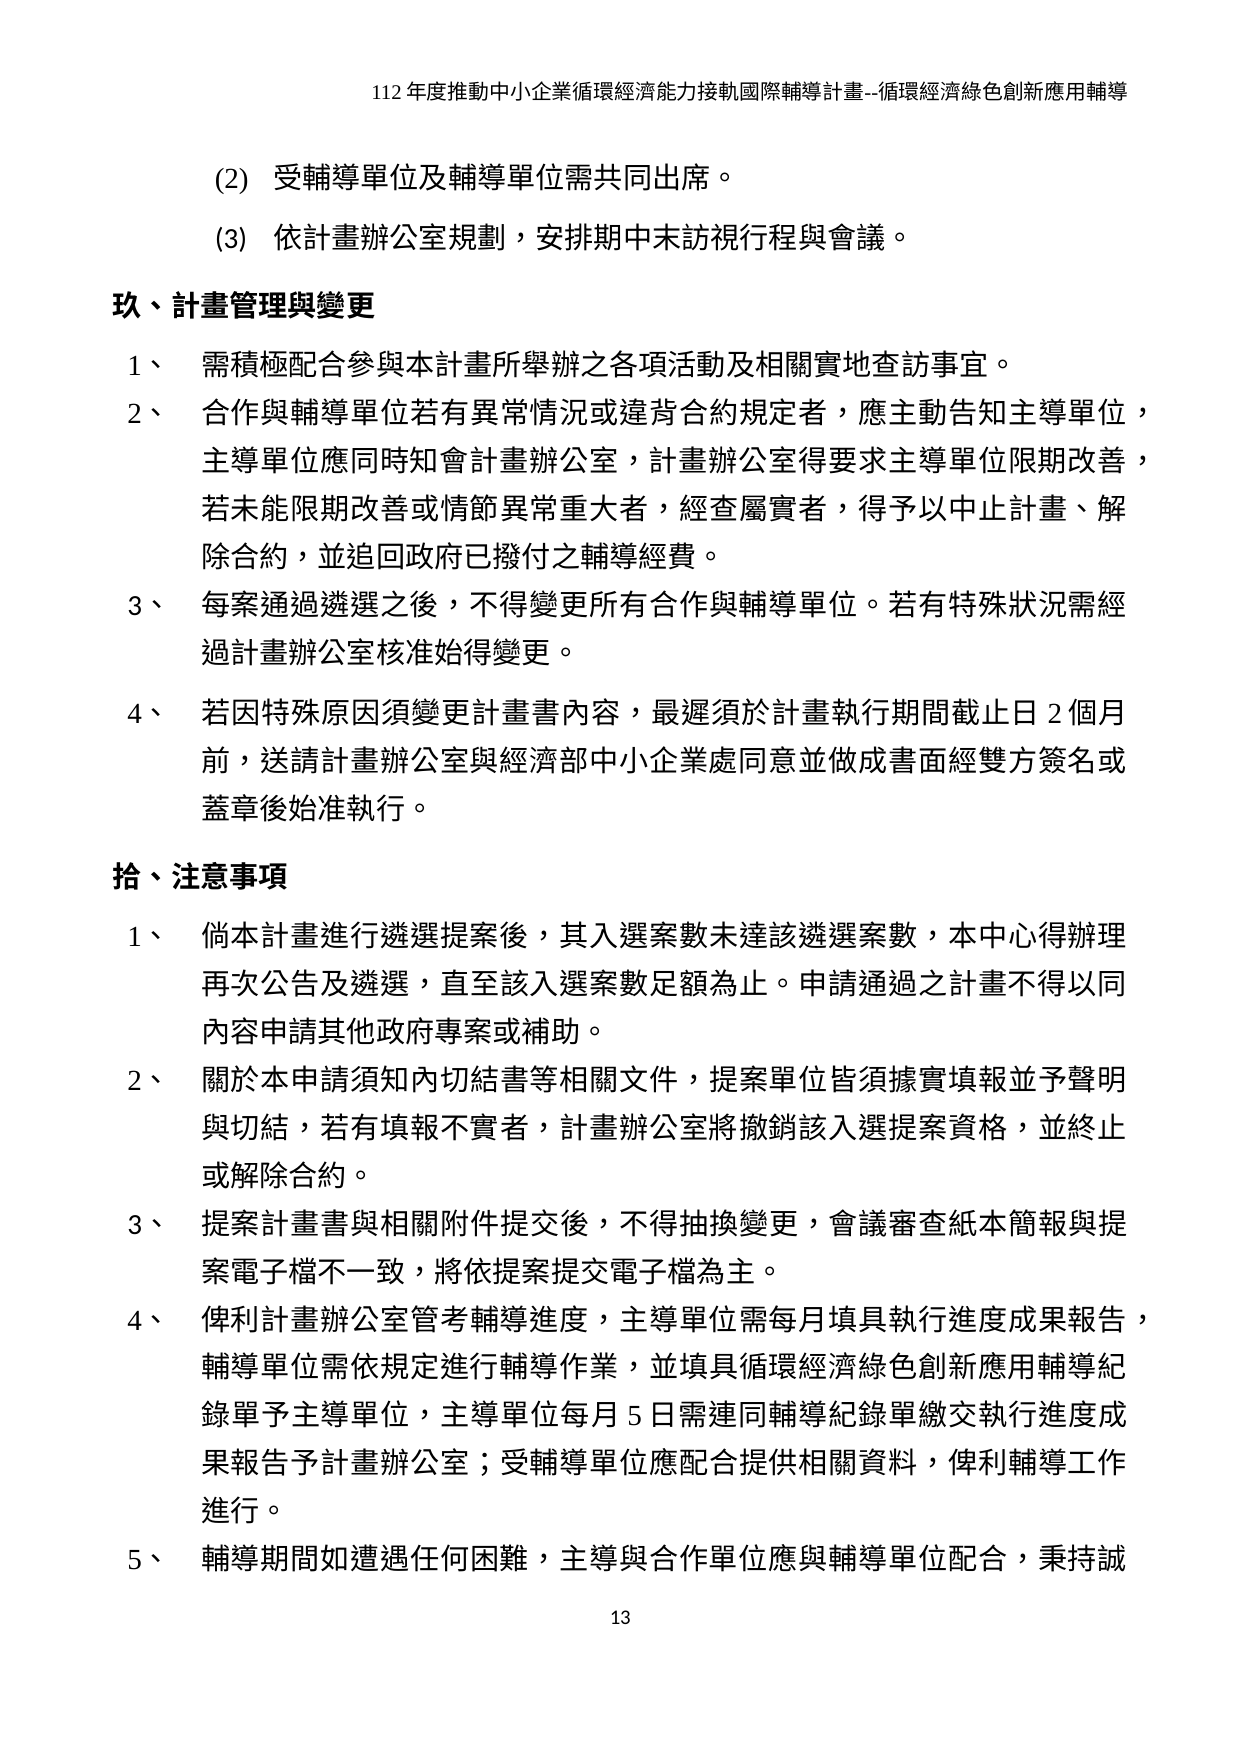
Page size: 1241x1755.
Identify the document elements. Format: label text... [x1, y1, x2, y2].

list 每案通過遴選之後，不得變更所有合作與輔導單位。若有特殊狀況需經過計畫辦公室核准始得變更。 [127, 577, 1128, 673]
list 提案計畫書與相關附件提交後，不得抽換變更，會議審查紙本簡報與提案電子檔不一致，將依提案提交電子檔為主。 [127, 1196, 1128, 1292]
list 需積極配合參與本計畫所舉辦之各項活動及相關實地查訪事宜。 [127, 337, 1128, 385]
list 俾利計畫辦公室管考輔導進度，主導單位需每月填具執行進度成果報告，輔導單位需依規定進行輔導作業，並填具循環經濟綠色創新應用輔導紀錄單予主導單位，主導單位每月5日需連同輔導紀錄單繳交執行進度成果報告予計畫辦公室；受輔導單位應配合提供相關資料，俾利輔導工作進行。 [127, 1292, 1128, 1531]
subtitle 拾、注意事項 [112, 854, 1128, 896]
list 合作與輔導單位若有異常情況或違背合約規定者，應主動告知主導單位，主導單位應同時知會計畫辦公室，計畫辦公室得要求主導單位限期改善，若未能限期改善或情節異常重大者，經查屬實者，得予以中止計畫、解除合約，並追回政府已撥付之輔導經費。 [127, 385, 1128, 577]
list 倘本計畫進行遴選提案後，其入選案數未達該遴選案數，本中心得辦理再次公告及遴選，直至該入選案數足額為止。申請通過之計畫不得以同內容申請其他政府專案或補助。 [127, 908, 1128, 1052]
list 依計畫辦公室規劃，安排期中末訪視行程與會議。 [214, 210, 1128, 258]
subtitle 玖、計畫管理與變更 [112, 283, 1128, 325]
list 輔導期間如遭遇任何困難，主導與合作單位應與輔導單位配合，秉持誠 [127, 1531, 1128, 1579]
list 關於本申請須知內切結書等相關文件，提案單位皆須據實填報並予聲明與切結，若有填報不實者，計畫辦公室將撤銷該入選提案資格，並終止或解除合約。 [127, 1052, 1128, 1196]
list 若因特殊原因須變更計畫書內容，最遲須於計畫執行期間截止日2個月前，送請計畫辦公室與經濟部中小企業處同意並做成書面經雙方簽名或蓋章後始准執行。 [127, 685, 1128, 829]
list 受輔導單位及輔導單位需共同出席。 [214, 150, 1128, 198]
